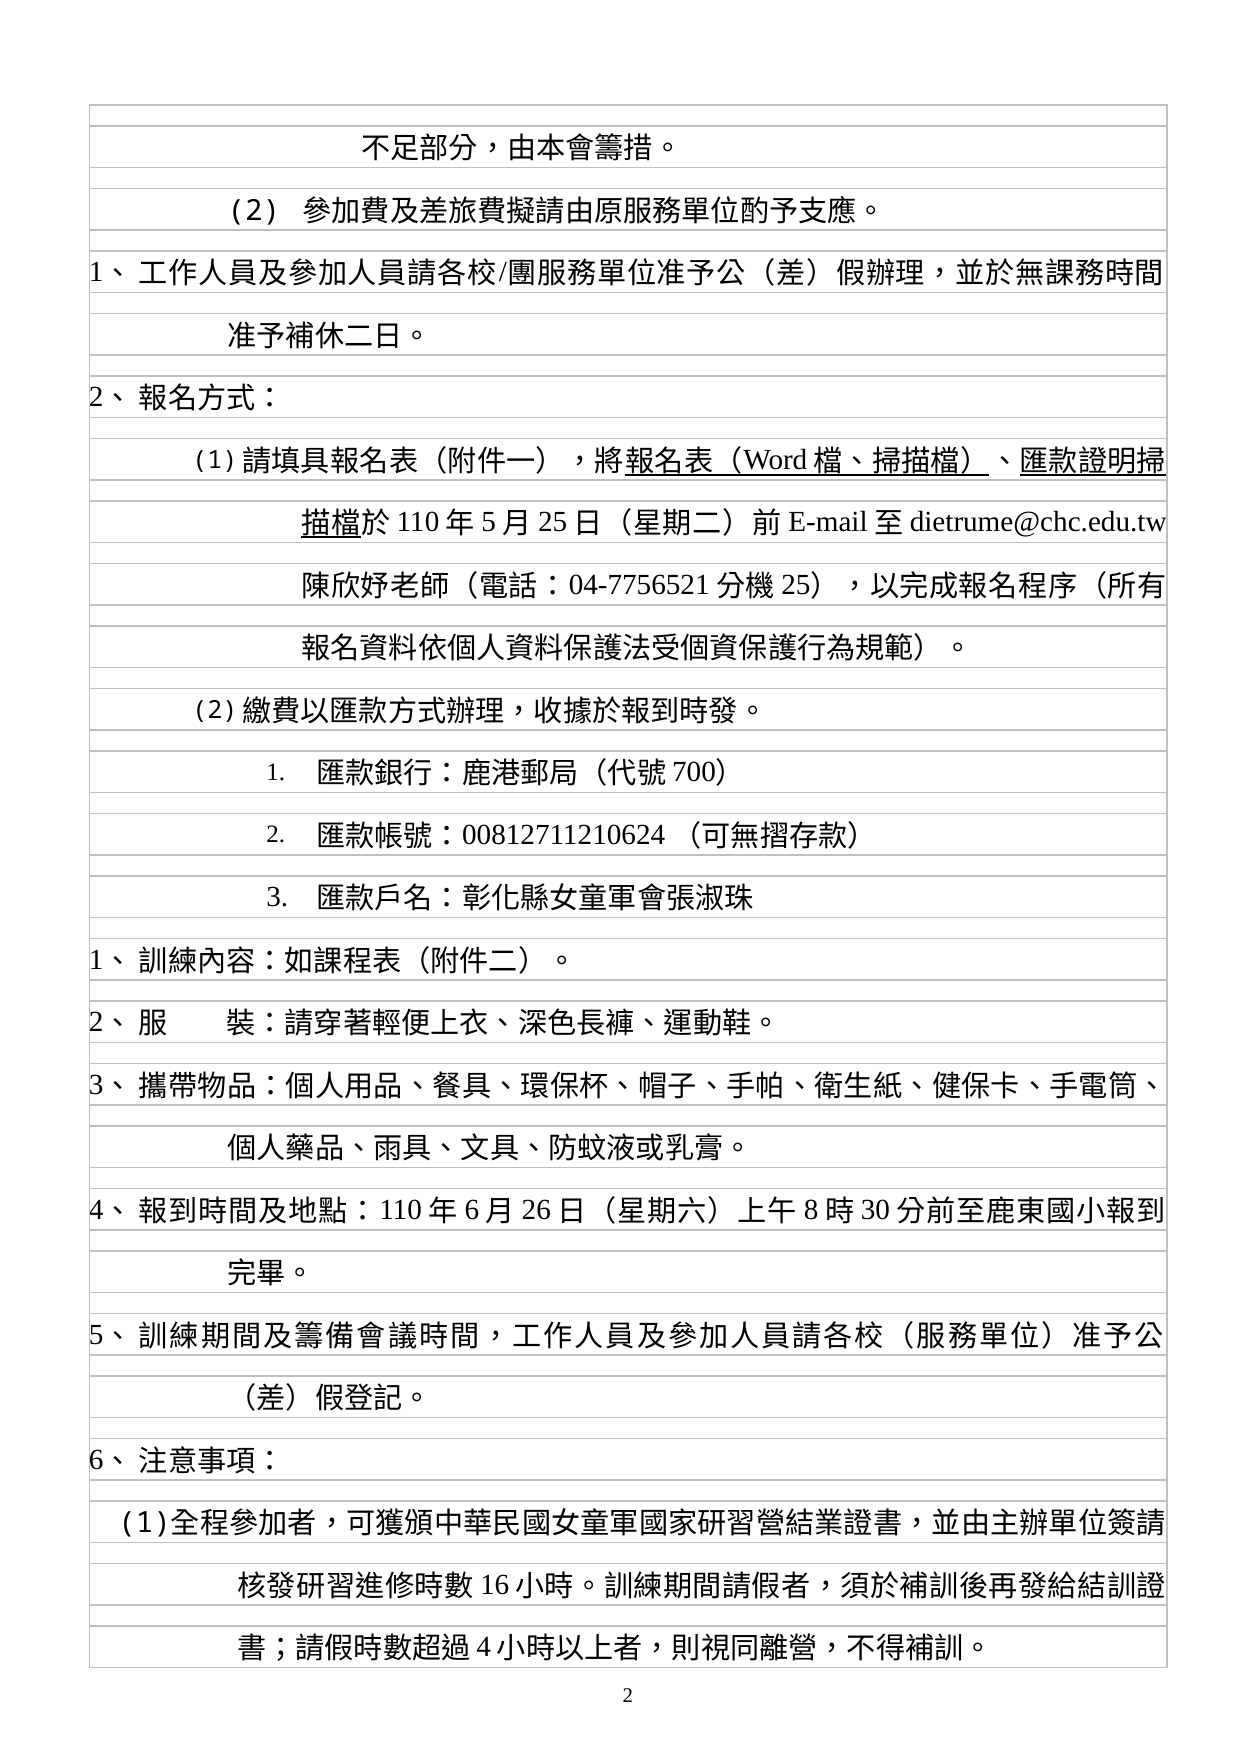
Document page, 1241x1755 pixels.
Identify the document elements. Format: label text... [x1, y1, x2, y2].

list [227, 168, 1166, 188]
list 參加費及差旅費擬請由原服務單位酌予支應。 [227, 189, 1166, 229]
list 服 裝：請穿著輕便上衣、深色長褲、運動鞋。 [90, 1002, 1166, 1042]
list [90, 293, 1166, 313]
list [90, 231, 1166, 250]
list 報到時間及地點：110年6月26日（星期六）上午8時30分前至鹿東國小報到完畢。 [90, 1189, 1166, 1229]
list [90, 1293, 1166, 1313]
list 核發研習進修時數16小時。訓練期間請假者，須於補訓後再發給結訓證 [118, 1564, 1166, 1604]
list [192, 543, 1166, 563]
list [90, 918, 1166, 938]
list 請填具報名表（附件一），將報名表（Word檔、掃描檔）、匯款證明掃 [192, 439, 1166, 479]
list 不足部分，由本會籌措。 [227, 127, 1166, 167]
list [118, 1606, 1166, 1625]
list [266, 793, 1166, 813]
list 繳費以匯款方式辦理，收據於報到時發。 [192, 689, 1166, 729]
list 全程參加者，可獲頒中華民國女童軍國家研習營結業證書，並由主辦單位簽請 [118, 1502, 1166, 1542]
list [90, 356, 1166, 375]
list 報到時間及地點：110年6月26日（星期六）上午8時30分前至鹿東國小報到完畢。 [90, 1168, 1166, 1188]
list 報到時間及地點：110年6月26日（星期六）上午8時30分前至鹿東國小報到完畢。 [90, 1252, 1166, 1292]
list 匯款帳號：00812711210624 （可無摺存款） [266, 814, 1166, 854]
list 工作人員及參加人員請各校/團服務單位准予公（差）假辦理，並於無課務時間 [90, 252, 1166, 292]
list [192, 668, 1166, 688]
list 攜帶物品：個人用品、餐具、環保杯、帽子、手帕、衛生紙、健保卡、手電筒、 [90, 1064, 1166, 1104]
list 注意事項： [90, 1439, 1166, 1479]
list 陳欣妤老師（電話：04-7756521分機25），以完成報名程序（所有 [192, 564, 1166, 604]
list [90, 1043, 1166, 1063]
list 報名資料依個人資料保護法受個資保護行為規範）。 [192, 627, 1166, 667]
list 匯款戶名：彰化縣女童軍會張淑珠 [266, 877, 1166, 917]
list （差）假登記。 [90, 1377, 1166, 1417]
list 訓練內容：如課程表（附件二）。 [90, 939, 1166, 979]
list [118, 1481, 1166, 1500]
list [118, 1543, 1166, 1563]
list 准予補休二日。 [90, 314, 1166, 354]
list [266, 731, 1166, 750]
list [192, 606, 1166, 625]
list [227, 106, 1166, 125]
list 個人藥品、雨具、文具、防蚊液或乳膏。 [90, 1127, 1166, 1167]
list 描檔於110年5月25日（星期二）前E-mail至dietrume@chc.edu.tw [192, 502, 1166, 542]
list [90, 1356, 1166, 1375]
list 書；請假時數超過4小時以上者，則視同離營，不得補訓。 [118, 1627, 1166, 1667]
list [90, 1418, 1166, 1438]
list 訓練期間及籌備會議時間，工作人員及參加人員請各校（服務單位）准予公 [90, 1314, 1166, 1354]
list 報到時間及地點：110年6月26日（星期六）上午8時30分前至鹿東國小報到完畢。 [90, 1231, 1166, 1250]
list 報名方式： [90, 377, 1166, 417]
list [90, 981, 1166, 1000]
list 匯款銀行：鹿港郵局（代號700） [266, 752, 1166, 792]
list [192, 418, 1166, 438]
list [266, 856, 1166, 875]
list [192, 481, 1166, 500]
list [90, 1106, 1166, 1125]
